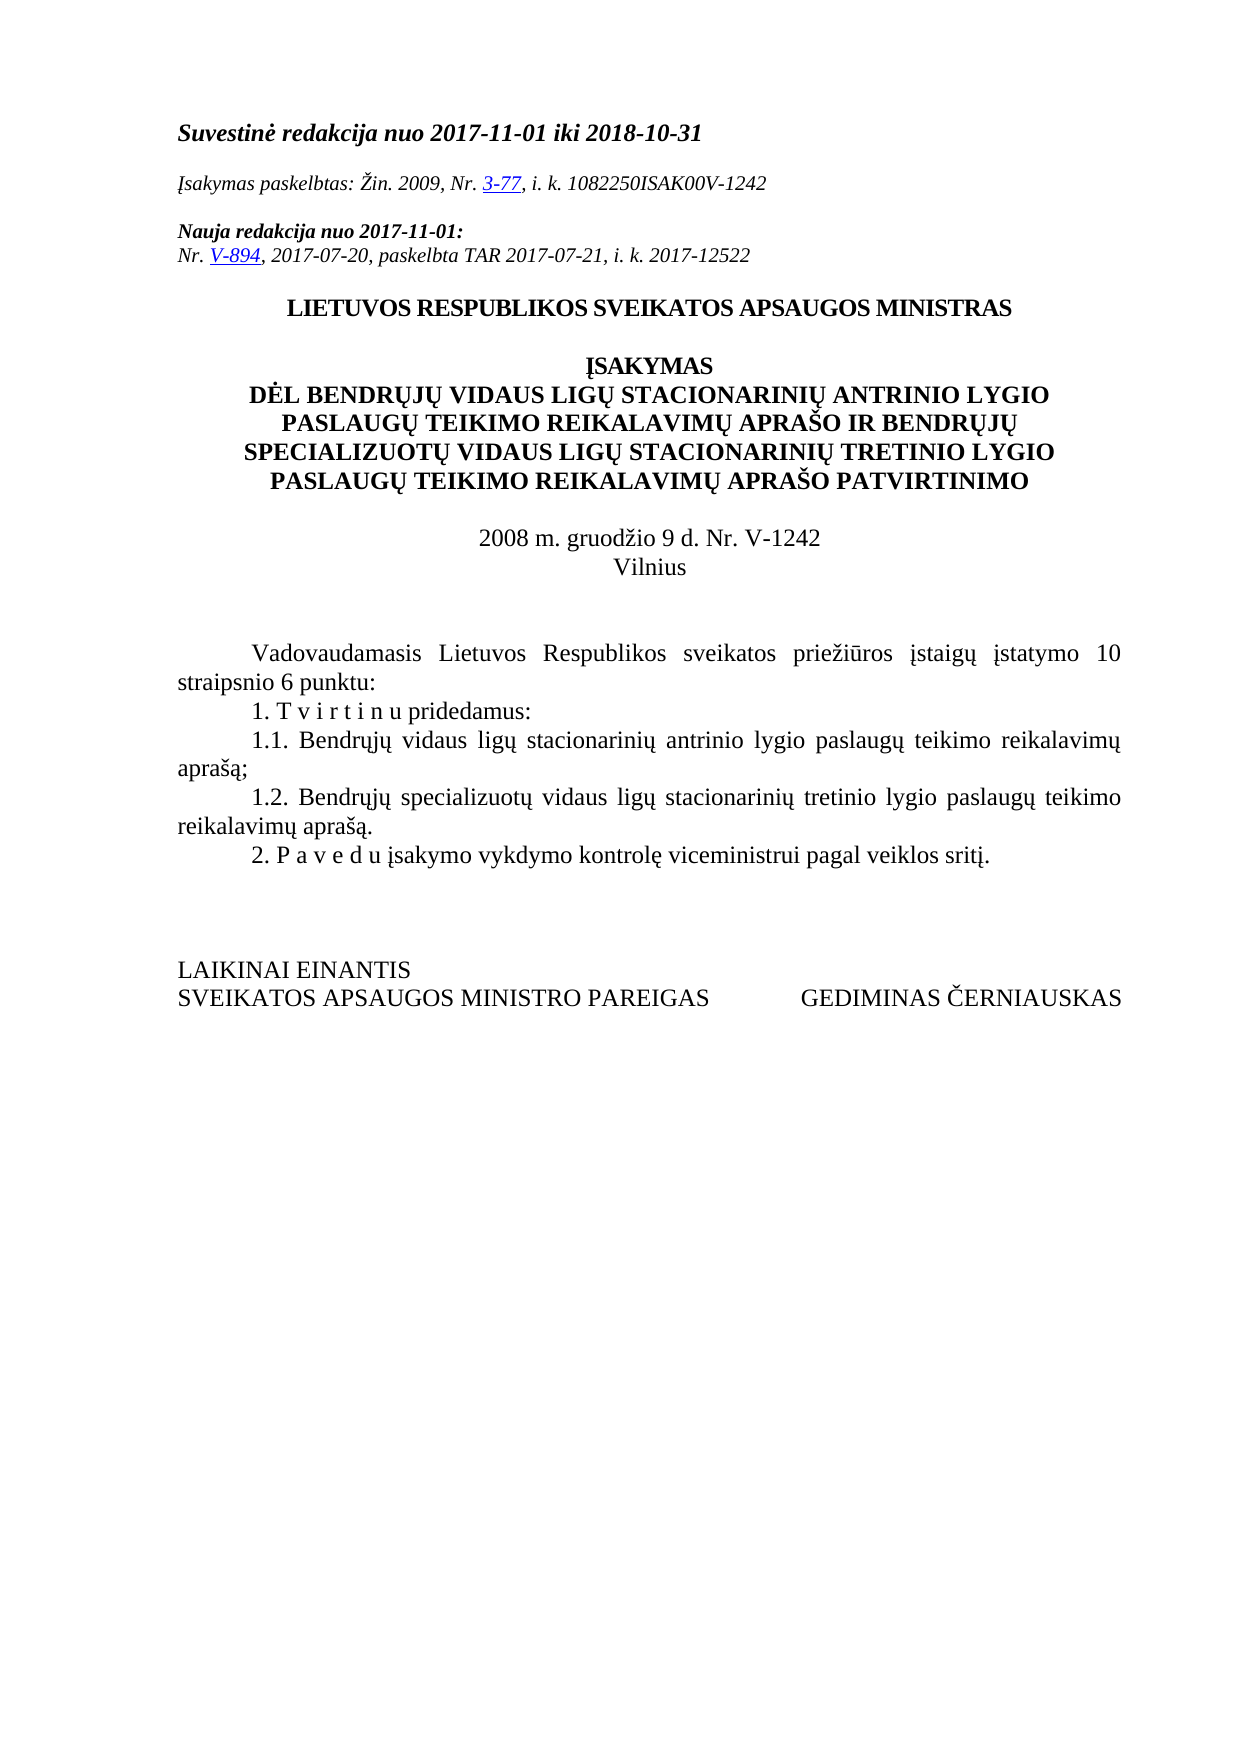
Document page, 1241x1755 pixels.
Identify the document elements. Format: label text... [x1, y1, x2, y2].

text Vadovaudamasis Lietuvos Respublikos sveikatos priežiūros įstaigų įstatymo 10 straipsnio 6 punktu: [177, 638, 1122, 696]
text 2008 m. gruodžio 9 d. Nr. V-1242 [177, 523, 1122, 552]
text LIETUVOS RESPUBLIKOS SVEIKATOS APSAUGOS MINISTRAS [177, 293, 1122, 322]
text LAIKINAI EINANTIS [177, 955, 1122, 983]
text Suvestinė redakcija nuo 2017-11-01 iki 2018-10-31 [177, 118, 1122, 147]
text 2. P a v e d u įsakymo vykdymo kontrolę viceministrui pagal veiklos sritį. [177, 840, 1122, 868]
text Įsakymas paskelbtas: Žin. 2009, Nr. 3-77, i. k. 1082250ISAK00V-1242 [177, 171, 1122, 195]
text DĖL BENDRŲJŲ VIDAUS LIGŲ STACIONARINIŲ ANTRINIO LYGIO PASLAUGŲ TEIKIMO REIKALAVIMŲ APRAŠO IR BENDRŲJŲ SPECIALIZUOTŲ VIDAUS LIGŲ STACIONARINIŲ TRETINIO LYGIO PASLAUGŲ TEIKIMO REIKALAVIMŲ APRAŠO PATVIRTINIMO [177, 380, 1122, 495]
text 1. T v i r t i n u pridedamus: [177, 696, 1122, 725]
text Nr. V-894, 2017-07-20, paskelbta TAR 2017-07-21, i. k. 2017-12522 [177, 243, 1122, 267]
text 1.2. Bendrųjų specializuotų vidaus ligų stacionarinių tretinio lygio paslaugų teikimo reikalavimų aprašą. [177, 782, 1122, 840]
text ĮSAKYMAS [177, 351, 1122, 380]
text Vilnius [177, 552, 1122, 581]
text Nauja redakcija nuo 2017-11-01: [177, 219, 1122, 243]
text SVEIKATOS APSAUGOS MINISTRO PAREIGAS GEDIMINAS ČERNIAUSKAS [177, 983, 1122, 1012]
text 1.1. Bendrųjų vidaus ligų stacionarinių antrinio lygio paslaugų teikimo reikalavimų aprašą; [177, 725, 1122, 782]
